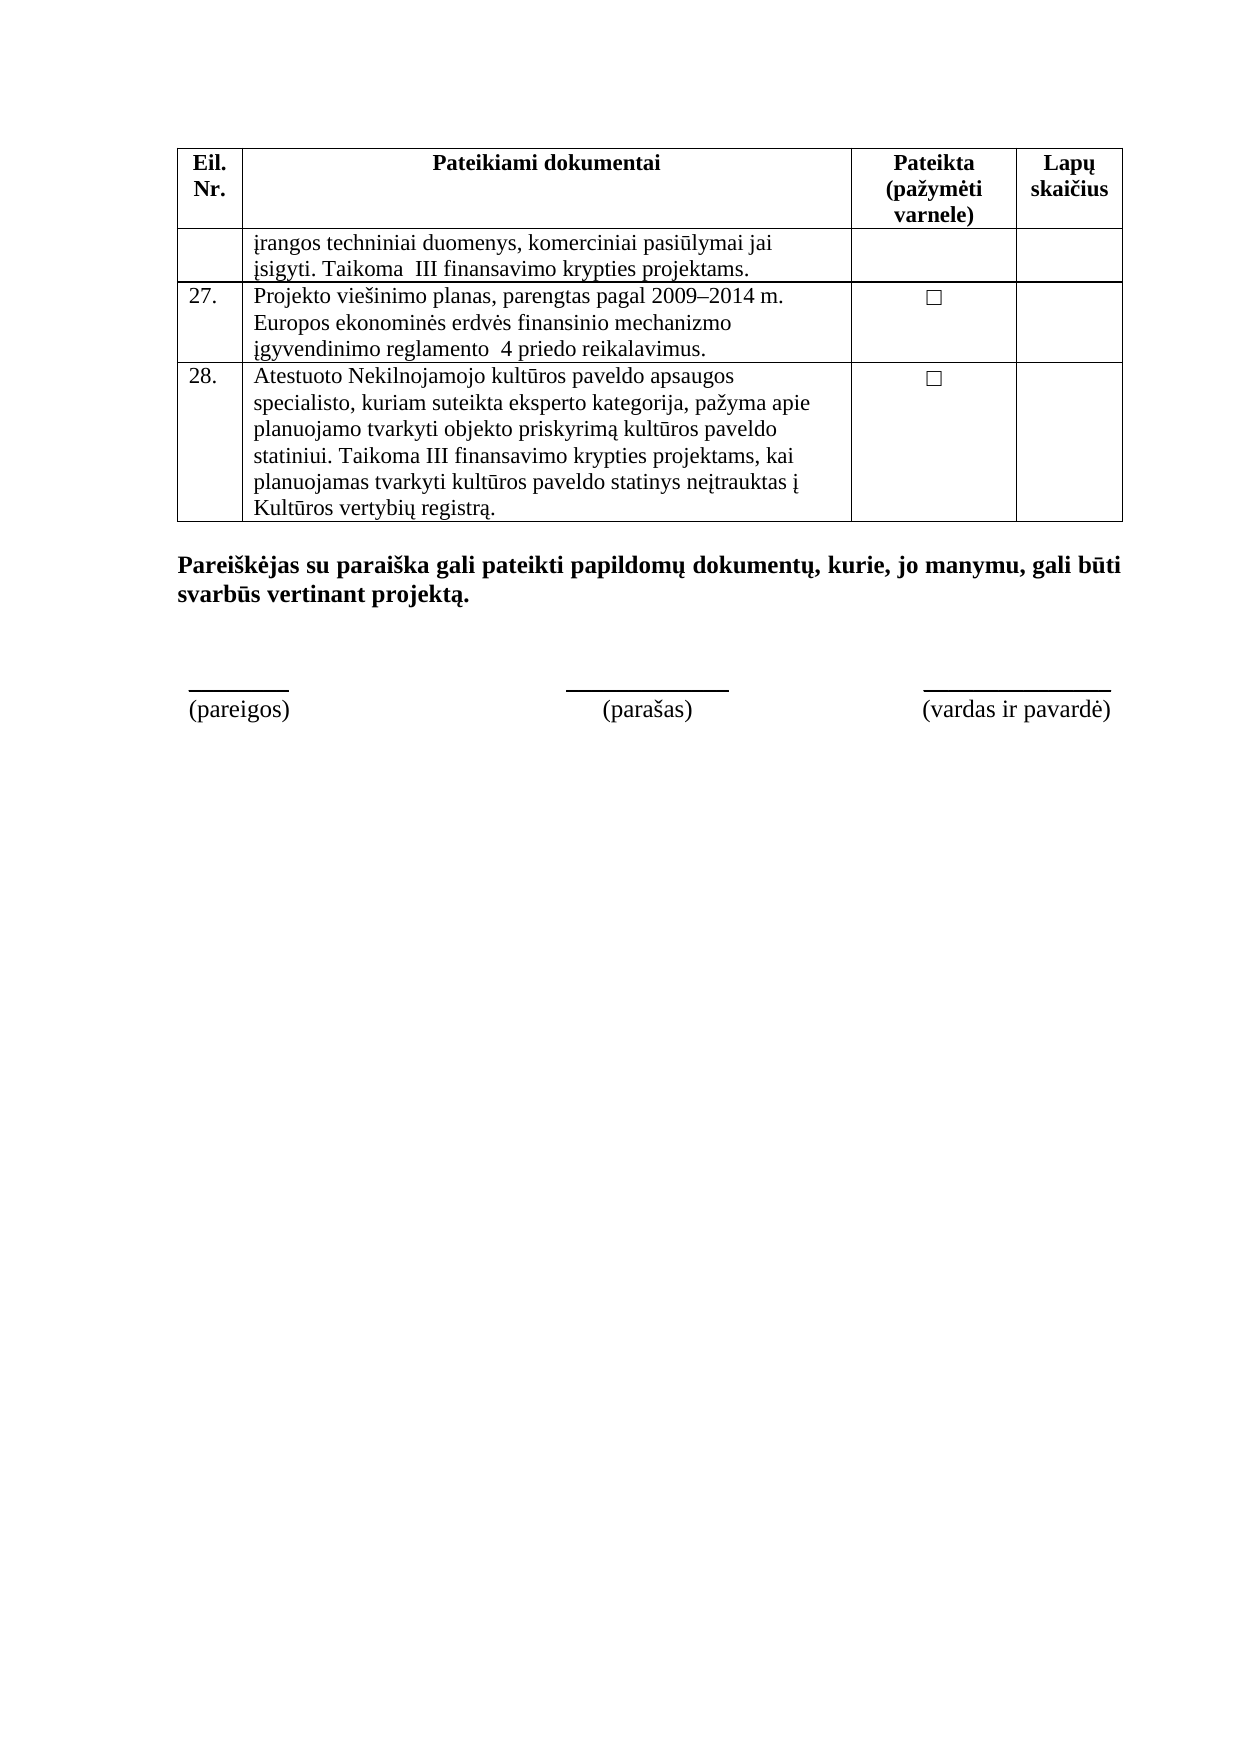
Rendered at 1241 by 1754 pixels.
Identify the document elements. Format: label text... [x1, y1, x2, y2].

table_cell [1017, 283, 1122, 362]
table_cell 27. [178, 283, 242, 362]
table_cell [178, 229, 242, 281]
table_cell Projekto viešinimo planas, parengtas pagal 2009–2014 m. Europos ekonominės erdvės finansinio mechanizmo įgyvendinimo reglamento 4 priedo reikalavimus. [243, 283, 851, 362]
table_cell įrangos techniniai duomenys, komerciniai pasiūlymai jai įsigyti. Taikoma III finansavimo krypties projektams. [243, 229, 851, 281]
table_cell □[] [852, 363, 1016, 521]
table_header Pateikta (pažymėti varnele) [852, 149, 1016, 228]
table_cell Atestuoto Nekilnojamojo kultūros paveldo apsaugos specialisto, kuriam suteikta eksperto kategorija, pažyma apie planuojamo tvarkyti objekto priskyrimą kultūros paveldo statiniui. Taikoma III finansavimo krypties projektams, kai planuojamas tvarkyti kultūros paveldo statinys neįtrauktas į Kultūros vertybių registrą. [243, 363, 851, 521]
table_header Lapų skaičius [1017, 149, 1122, 228]
table_header ________ (pareigos) [177, 666, 489, 723]
table_header _____________ (parašas) [490, 666, 805, 723]
table_cell [1017, 229, 1122, 281]
table_header Pateikiami dokumentai [243, 149, 851, 228]
table_header Eil. Nr. [178, 149, 242, 228]
table_header _______________ (vardas ir pavardė) [805, 666, 1122, 723]
table_cell □[] [852, 229, 1016, 281]
table_cell [1017, 363, 1122, 521]
table_cell □[] [852, 283, 1016, 362]
table_cell 28. [178, 363, 242, 521]
text Pareiškėjas su paraiška gali pateikti papildomų dokumentų, kurie, jo manymu, gali būti svarbūs vertinant projektą. [177, 551, 1122, 608]
